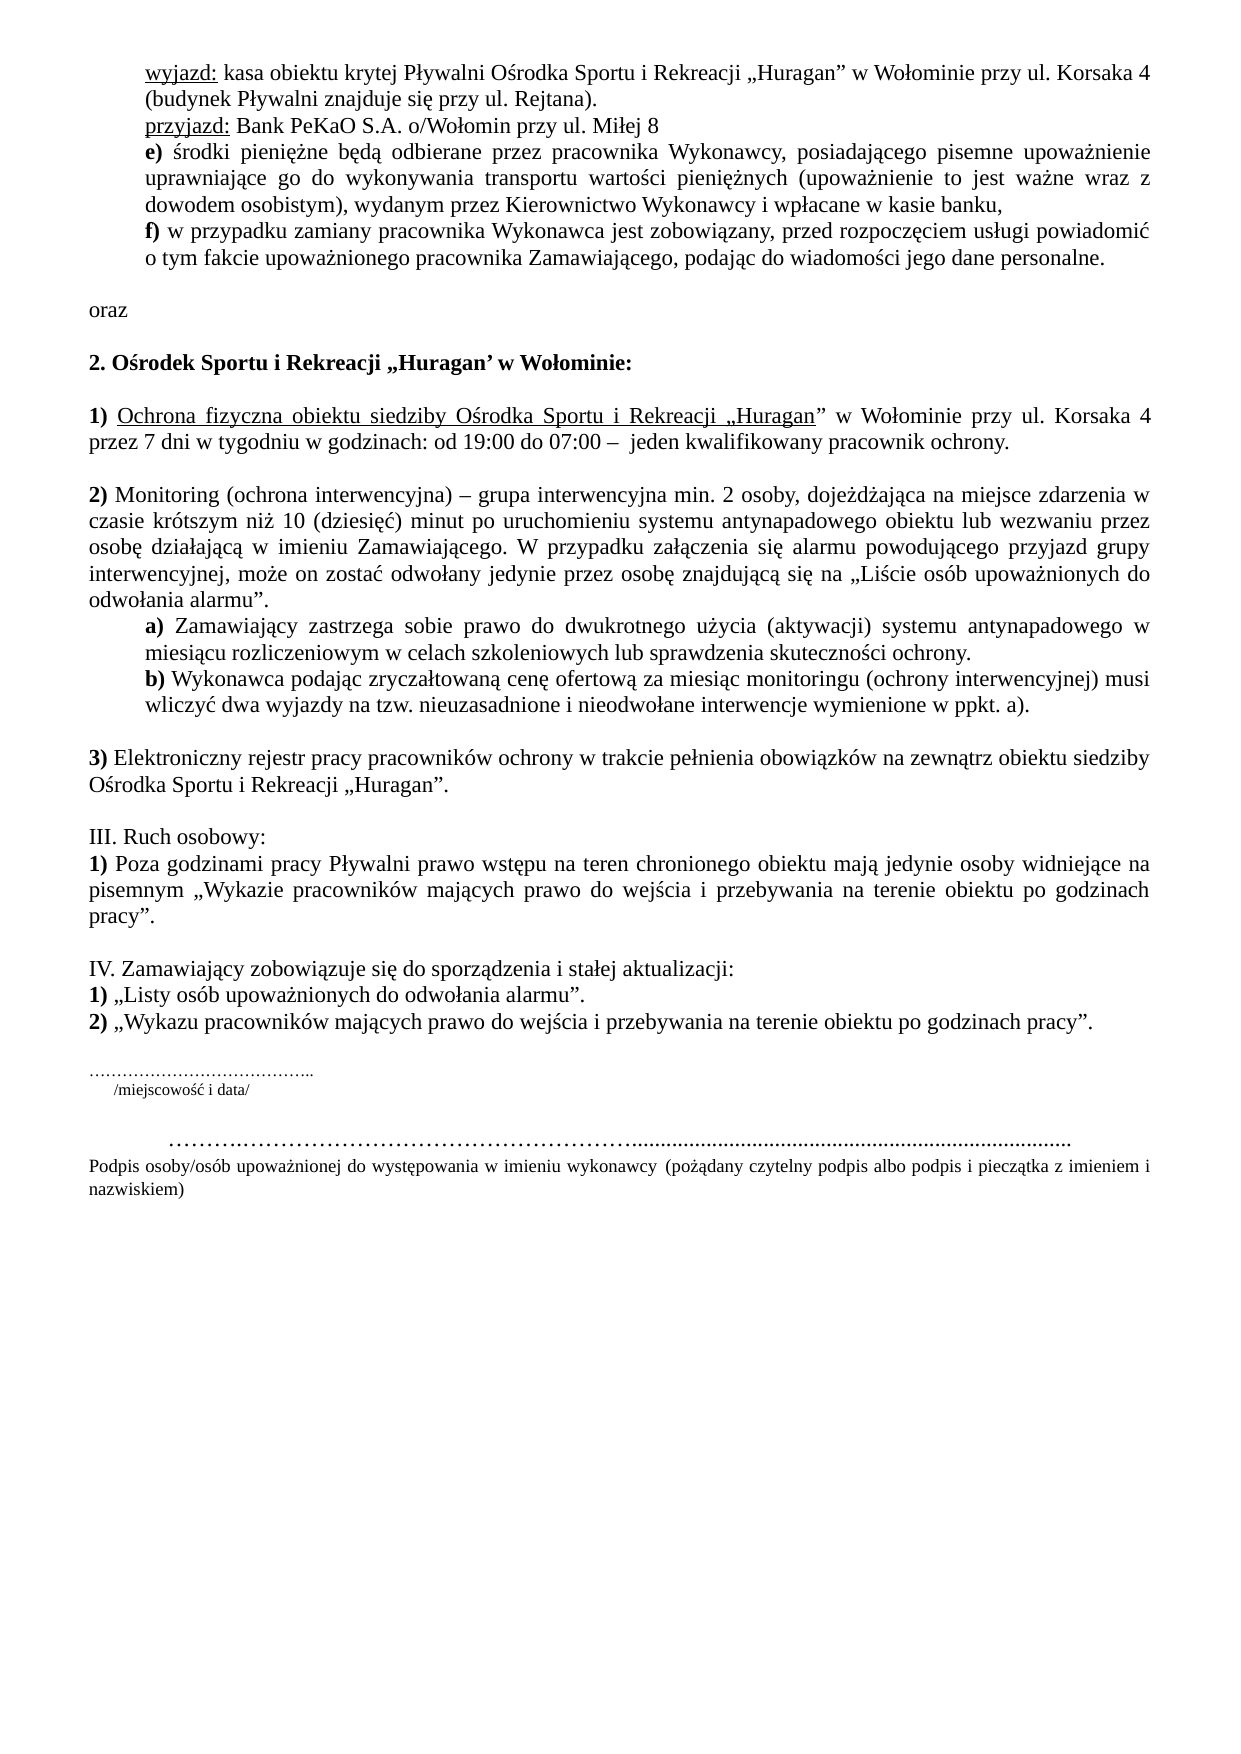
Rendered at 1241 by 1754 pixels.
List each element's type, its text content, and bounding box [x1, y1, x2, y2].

text b) Wykonawca podając zryczałtowaną cenę ofertową za miesiąc monitoringu (ochrony interwencyjnej) musi wliczyć dwa wyjazdy na tzw. nieuzasadnione i nieodwołane interwencje wymienione w ppkt. a). [145, 665, 1152, 718]
text a) Zamawiający zastrzega sobie prawo do dwukrotnego użycia (aktywacji) systemu antynapadowego w miesiącu rozliczeniowym w celach szkoleniowych lub sprawdzenia skuteczności ochrony. [145, 612, 1152, 665]
text 1) Ochrona fizyczna obiektu siedziby Ośrodka Sportu i Rekreacji „Huragan” w Wołominie przy ul. Korsaka 4 przez 7 dni w tygodniu w godzinach: od 19:00 do 07:00 – jeden kwalifikowany pracownik ochrony. [88, 402, 1152, 454]
text 3) Elektroniczny rejestr pracy pracowników ochrony w trakcie pełnienia obowiązków na zewnątrz obiektu siedziby Ośrodka Sportu i Rekreacji „Huragan”. [88, 744, 1152, 797]
text wyjazd: kasa obiektu krytej Pływalni Ośrodka Sportu i Rekreacji „Huragan” w Wołominie przy ul. Korsaka 4 (budynek Pływalni znajduje się przy ul. Rejtana). [145, 59, 1152, 112]
text f) w przypadku zamiany pracownika Wykonawca jest zobowiązany, przed rozpoczęciem usługi powiadomić o tym fakcie upoważnionego pracownika Zamawiającego, podając do wiadomości jego dane personalne. [145, 217, 1152, 270]
text e) środki pieniężne będą odbierane przez pracownika Wykonawcy, posiadającego pisemne upoważnienie uprawniające go do wykonywania transportu wartości pieniężnych (upoważnienie to jest ważne wraz z dowodem osobistym), wydanym przez Kierownictwo Wykonawcy i wpłacane w kasie banku, [145, 138, 1152, 217]
text 2) Monitoring (ochrona interwencyjna) – grupa interwencyjna min. 2 osoby, dojeżdżająca na miejsce zdarzenia w czasie krótszym niż 10 (dziesięć) minut po uruchomieniu systemu antynapadowego obiektu lub wezwaniu przez osobę działającą w imieniu Zamawiającego. W przypadku załączenia się alarmu powodującego przyjazd grupy interwencyjnej, może on zostać odwołany jedynie przez osobę znajdującą się na „Liście osób upoważnionych do odwołania alarmu”. [88, 481, 1152, 612]
text /miejscowość i data/ [88, 1080, 1152, 1099]
text III. Ruch osobowy: [88, 823, 1152, 850]
text 2. Ośrodek Sportu i Rekreacji „Huragan’ w Wołominie: [88, 349, 1152, 375]
text oraz [88, 296, 1152, 323]
text 2) „Wykazu pracowników mających prawo do wejścia i przebywania na terenie obiektu po godzinach pracy”. [88, 1008, 1152, 1034]
text przyjazd: Bank PeKaO S.A. o/Wołomin przy ul. Miłej 8 [145, 112, 1152, 138]
text ……….……………………………………………............................................................................. [88, 1125, 1152, 1152]
text 1) „Listy osób upoważnionych do odwołania alarmu”. [88, 981, 1152, 1008]
text IV. Zamawiający zobowiązuje się do sporządzenia i stałej aktualizacji: [88, 955, 1152, 981]
text Podpis osoby/osób upoważnionej do występowania w imieniu wykonawcy (pożądany czytelny podpis albo podpis i pieczątka z imieniem i nazwiskiem) [88, 1152, 1152, 1199]
text ………………………………….. [88, 1061, 1152, 1080]
text 1) Poza godzinami pracy Pływalni prawo wstępu na teren chronionego obiektu mają jedynie osoby widniejące na pisemnym „Wykazie pracowników mających prawo do wejścia i przebywania na terenie obiektu po godzinach pracy”. [88, 850, 1152, 929]
